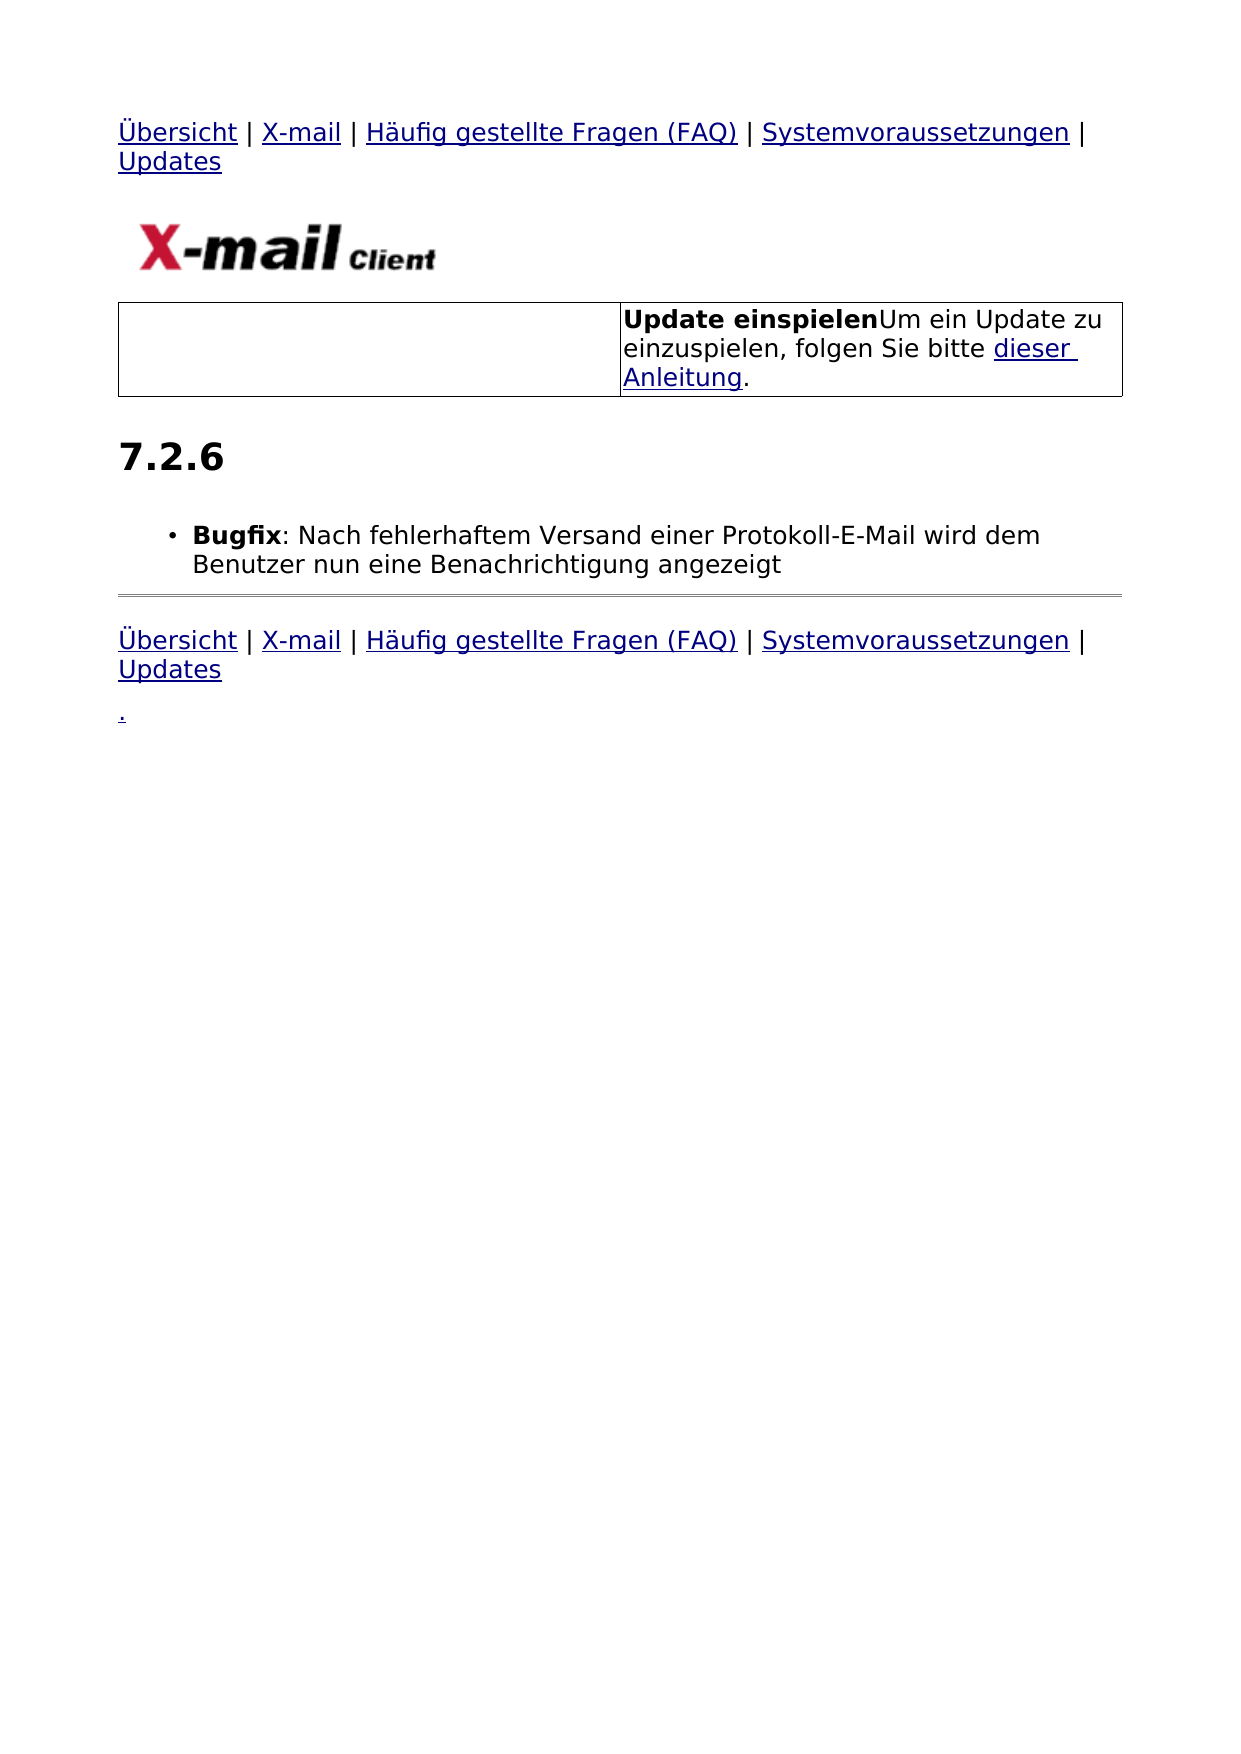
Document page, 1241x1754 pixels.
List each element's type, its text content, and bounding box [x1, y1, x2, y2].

subtitle 7.2.6 [118, 436, 1122, 479]
picture [118, 188, 439, 275]
table_header [119, 303, 620, 396]
list Bugfix: Nach fehlerhaftem Versand einer Protokoll-E-Mail wird dem Benutzer nun eine Benachrichtigung angezeigt [177, 521, 1122, 579]
text Übersicht | X-mail | Häufig gestellte Fragen (FAQ) | Systemvoraussetzungen | Updates [118, 118, 1122, 176]
table_header Update einspielenUm ein Update zu einzuspielen, folgen Sie bitte dieser Anleitung. [621, 303, 1122, 396]
text . [118, 697, 1122, 726]
text Übersicht | X-mail | Häufig gestellte Fragen (FAQ) | Systemvoraussetzungen | Updates [118, 626, 1122, 684]
